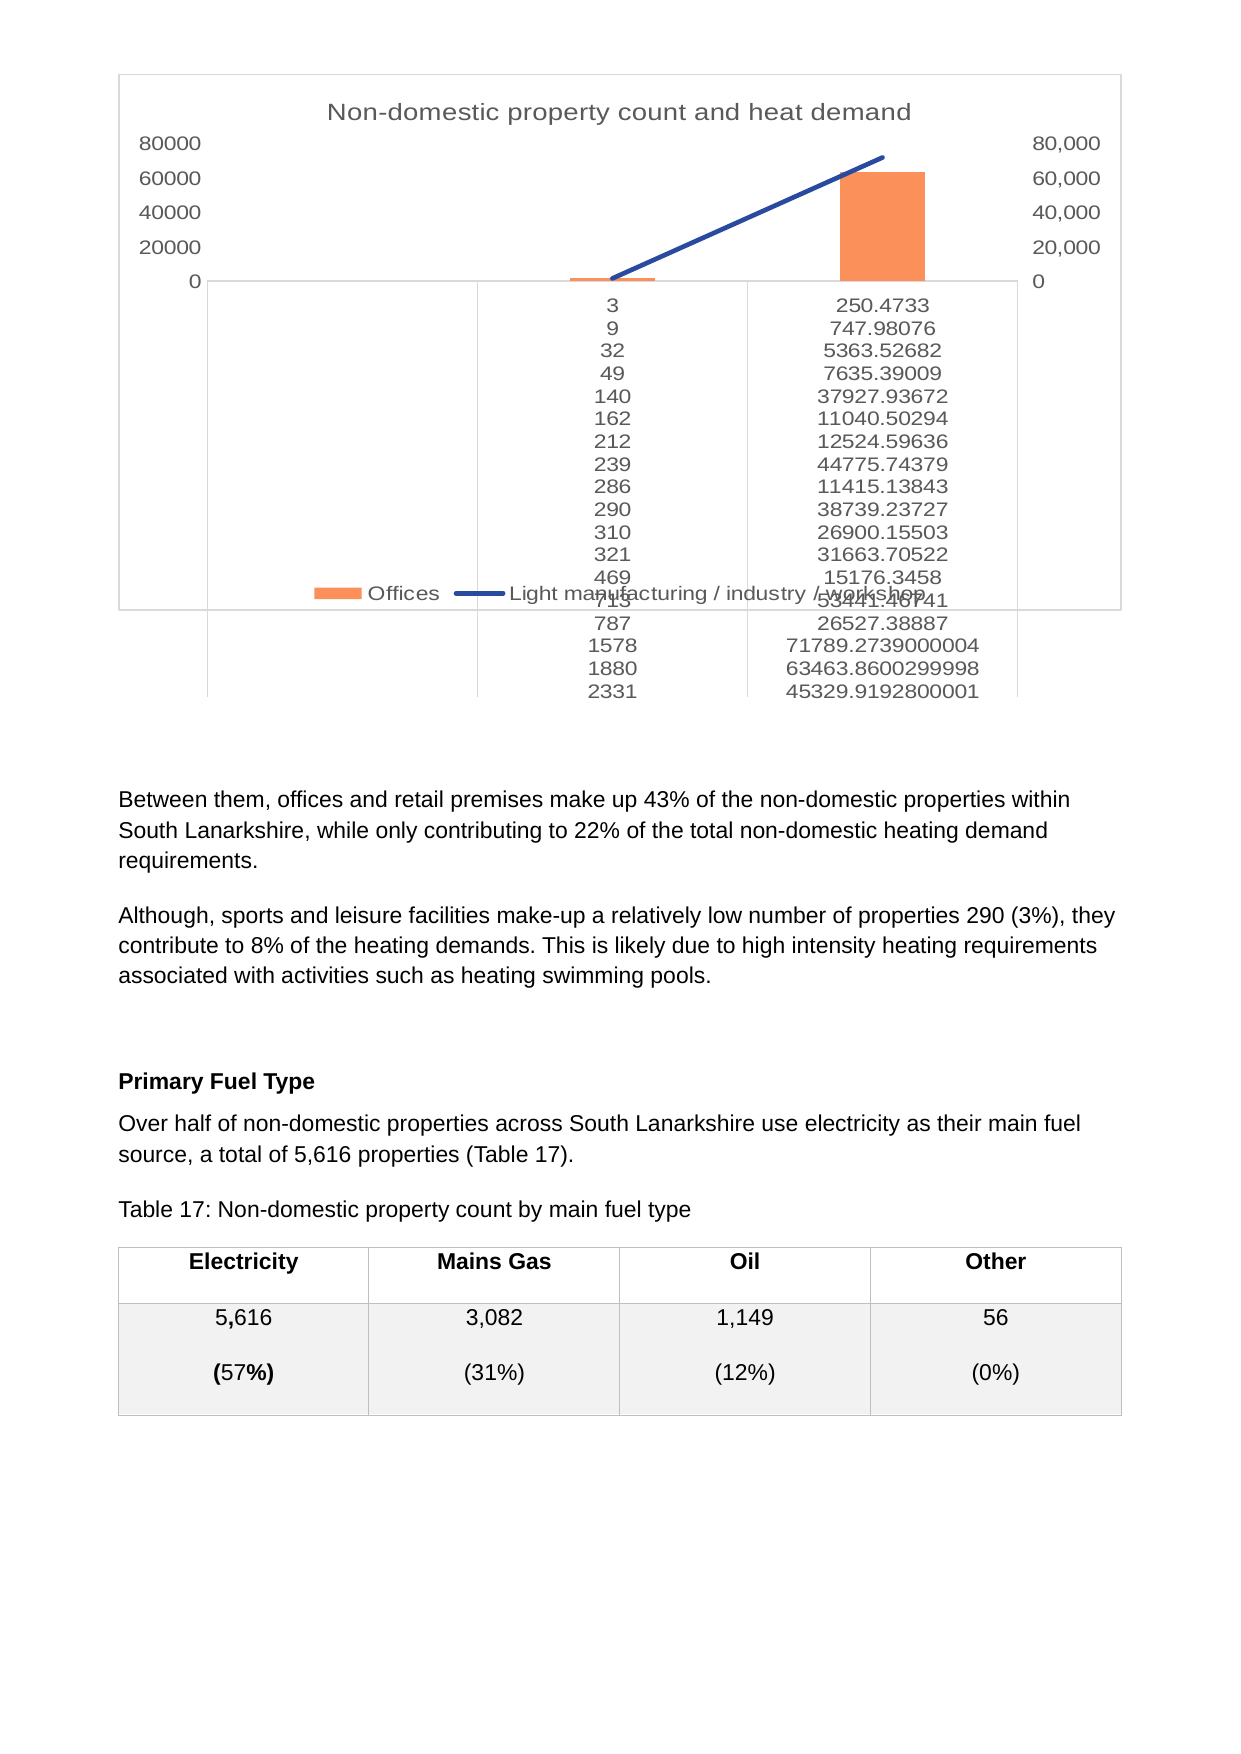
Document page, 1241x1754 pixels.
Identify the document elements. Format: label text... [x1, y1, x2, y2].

text Over half of non-domestic properties across South Lanarkshire use electricity as their main fuel source, a total of 5,616 properties (Table 17). [118, 1110, 1122, 1167]
text Although, sports and leisure facilities make-up a relatively low number of properties 290 (3%), they contribute to 8% of the heating demands. This is likely due to high intensity heating requirements associated with activities such as heating swimming pools. [118, 902, 1122, 989]
text Between them, offices and retail premises make up 43% of the non-domestic properties within South Lanarkshire, while only contributing to 22% of the total non-domestic heating demand requirements. [118, 786, 1122, 873]
table_cell 3,082 (31%) [369, 1304, 619, 1414]
table_cell 56 (0%) [871, 1304, 1121, 1414]
table_header Electricity [119, 1248, 368, 1303]
table_header Other [871, 1248, 1121, 1303]
table_cell 5,616 (57%) [119, 1304, 368, 1414]
subtitle Primary Fuel Type [118, 1068, 1122, 1094]
table_cell 1,149 (12%) [620, 1304, 870, 1414]
table_header Oil [620, 1248, 870, 1303]
text Table 17: Non-domestic property count by main fuel type [118, 1196, 1122, 1222]
table_header Mains Gas [369, 1248, 619, 1303]
